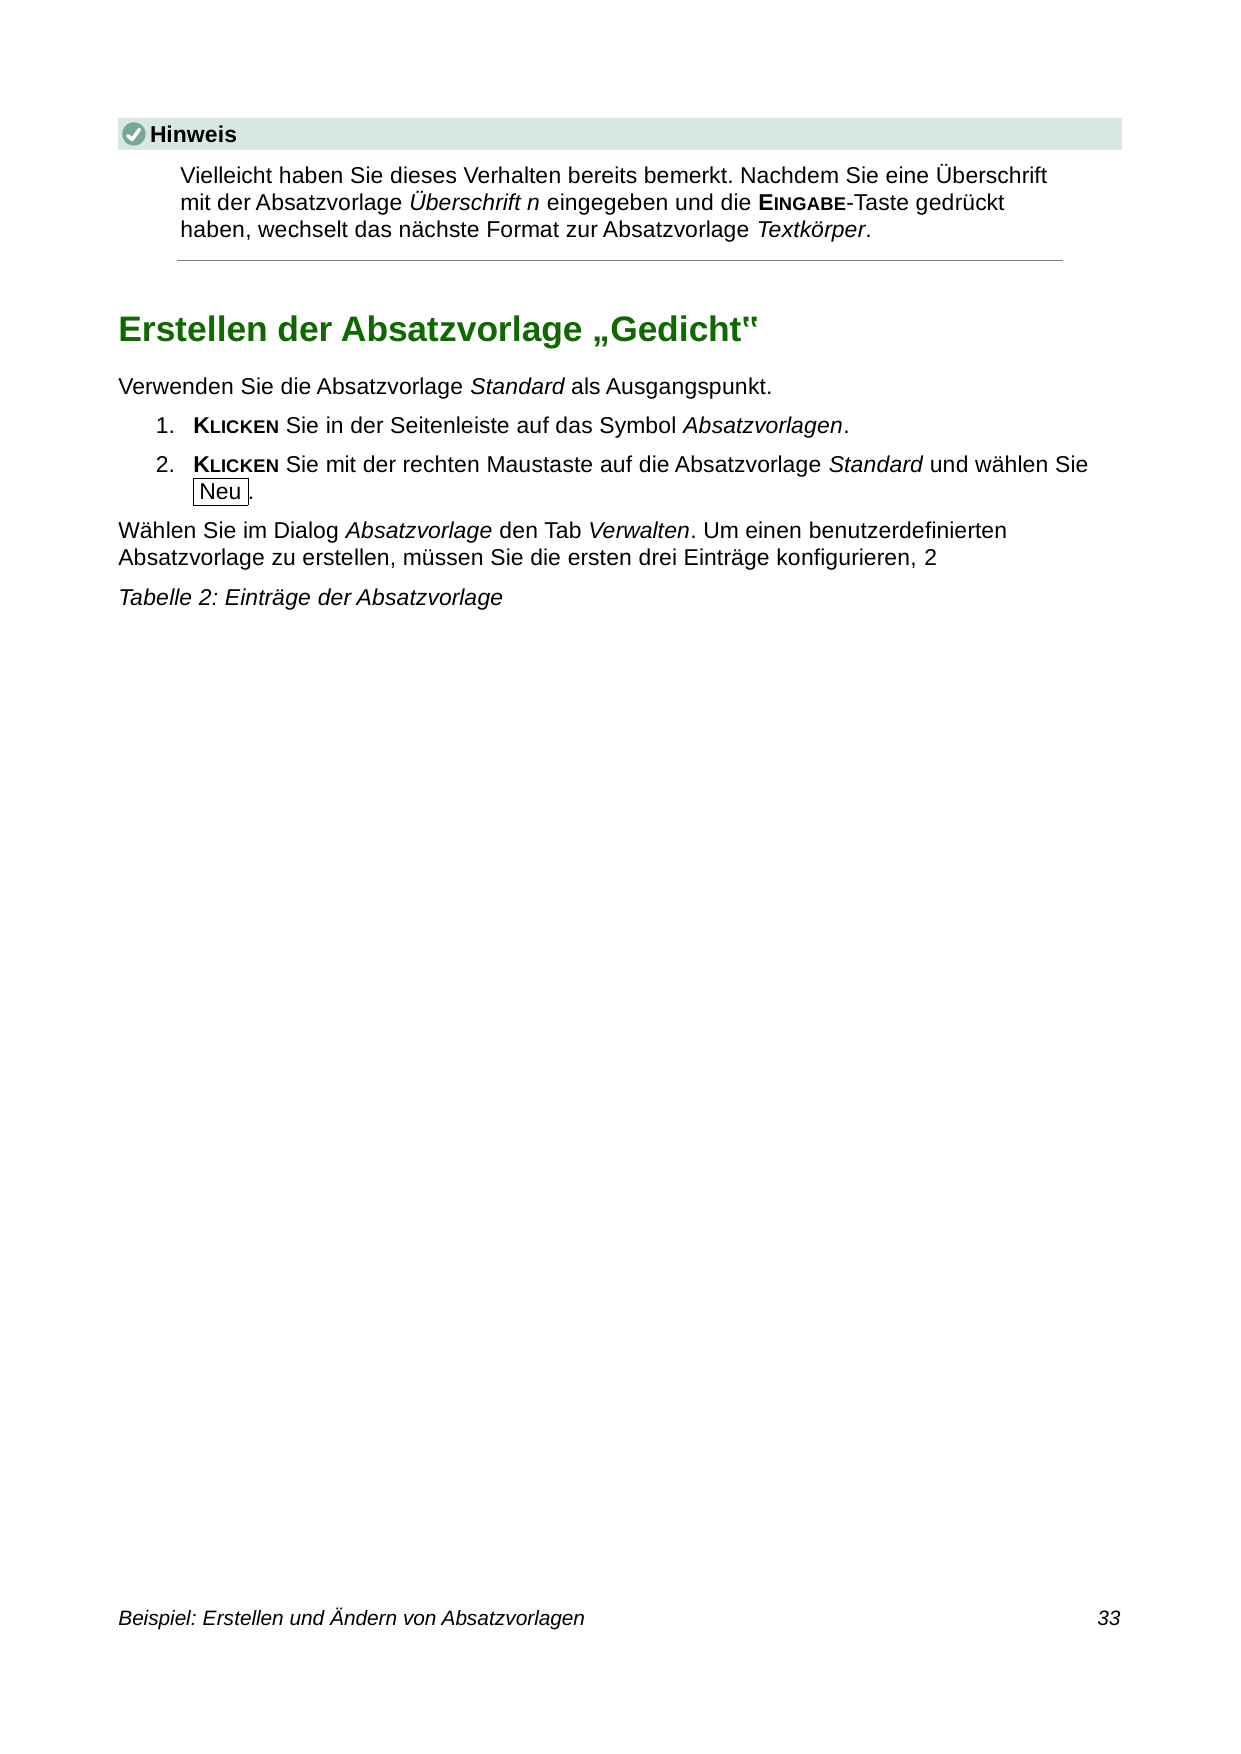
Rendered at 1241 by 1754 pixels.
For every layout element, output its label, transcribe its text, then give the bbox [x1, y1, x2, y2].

subtitle Erstellen der Absatzvorlage „Gedicht‟ [118, 309, 1122, 349]
list Klicken Sie in der Seitenleiste auf das Symbol Absatzvorlagen. [156, 412, 1122, 439]
text Wählen Sie im Dialog Absatzvorlage den Tab Verwalten. Um einen benutzerdefinierten Absatzvorlage zu erstellen, müssen Sie die ersten drei Einträge konfigurieren, Tabelle 2 [118, 517, 1122, 571]
subtitle Hinweis [118, 118, 1122, 150]
text Vielleicht haben Sie dieses Verhalten bereits bemerkt. Nachdem Sie eine Überschrift mit der Absatzvorlage Überschrift n eingegeben und die Eingabe-Taste gedrückt haben, wechselt das nächste Format zur Absatzvorlage Textkörper. [177, 161, 1063, 260]
list Klicken Sie mit der rechten Maustaste auf die Absatzvorlage Standard und wählen Sie Neu. [156, 450, 1122, 505]
text Tabelle 2: Einträge der Absatzvorlage [118, 583, 1122, 610]
text Verwenden Sie die Absatzvorlage Standard als Ausgangspunkt. [118, 373, 1122, 400]
